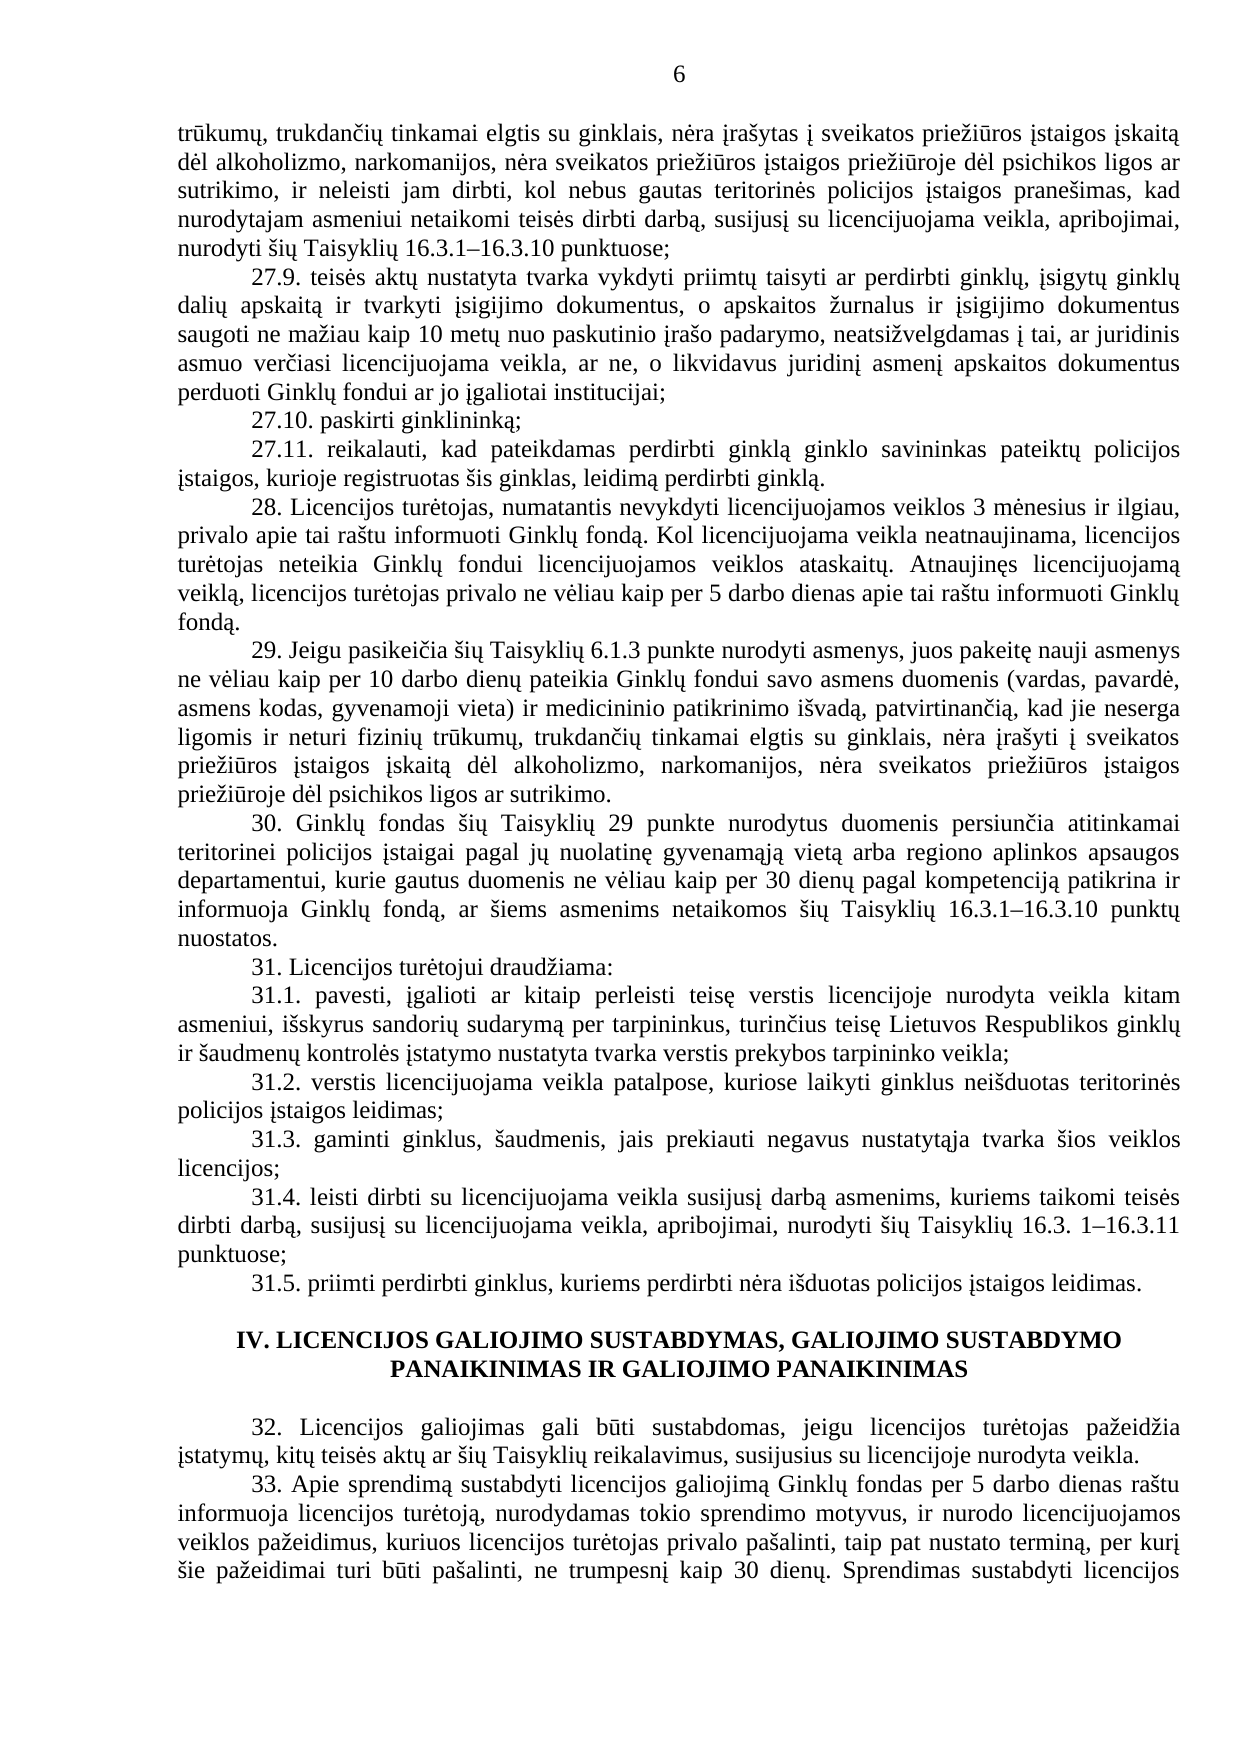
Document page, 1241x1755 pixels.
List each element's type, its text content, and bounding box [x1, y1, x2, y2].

text PANAIKINIMAS IR GALIOJIMO PANAIKINIMAS [177, 1354, 1181, 1383]
text 29. Jeigu pasikeičia šių Taisyklių 6.1.3 punkte nurodyti asmenys, juos pakeitę nauji asmenys ne vėliau kaip per 10 darbo dienų pateikia Ginklų fondui savo asmens duomenis (vardas, pavardė, asmens kodas, gyvenamoji vieta) ir medicininio patikrinimo išvadą, patvirtinančią, kad jie neserga ligomis ir neturi fizinių trūkumų, trukdančių tinkamai elgtis su ginklais, nėra įrašyti į sveikatos priežiūros įstaigos įskaitą dėl alkoholizmo, narkomanijos, nėra sveikatos priežiūros įstaigos priežiūroje dėl psichikos ligos ar sutrikimo. [177, 636, 1181, 808]
text 30. Ginklų fondas šių Taisyklių 29 punkte nurodytus duomenis persiunčia atitinkamai teritorinei policijos įstaigai pagal jų nuolatinę gyvenamąją vietą arba regiono aplinkos apsaugos departamentui, kurie gautus duomenis ne vėliau kaip per 30 dienų pagal kompetenciją patikrina ir informuoja Ginklų fondą, ar šiems asmenims netaikomos šių Taisyklių 16.3.1–16.3.10 punktų nuostatos. [177, 808, 1181, 952]
text 31.2. verstis licencijuojama veikla patalpose, kuriose laikyti ginklus neišduotas teritorinės policijos įstaigos leidimas; [177, 1067, 1181, 1124]
text trūkumų, trukdančių tinkamai elgtis su ginklais, nėra įrašytas į sveikatos priežiūros įstaigos įskaitą dėl alkoholizmo, narkomanijos, nėra sveikatos priežiūros įstaigos priežiūroje dėl psichikos ligos ar sutrikimo, ir neleisti jam dirbti, kol nebus gautas teritorinės policijos įstaigos pranešimas, kad nurodytajam asmeniui netaikomi teisės dirbti darbą, susijusį su licencijuojama veikla, apribojimai, nurodyti šių Taisyklių 16.3.1–16.3.10 punktuose; [177, 118, 1181, 262]
text 28. Licencijos turėtojas, numatantis nevykdyti licencijuojamos veiklos 3 mėnesius ir ilgiau, privalo apie tai raštu informuoti Ginklų fondą. Kol licencijuojama veikla neatnaujinama, licencijos turėtojas neteikia Ginklų fondui licencijuojamos veiklos ataskaitų. Atnaujinęs licencijuojamą veiklą, licencijos turėtojas privalo ne vėliau kaip per 5 darbo dienas apie tai raštu informuoti Ginklų fondą. [177, 492, 1181, 636]
text 31. Licencijos turėtojui draudžiama: [177, 952, 1181, 981]
text 27.10. paskirti ginklininką; [177, 406, 1181, 434]
text 27.11. reikalauti, kad pateikdamas perdirbti ginklą ginklo savininkas pateiktų policijos įstaigos, kurioje registruotas šis ginklas, leidimą perdirbti ginklą. [177, 434, 1181, 492]
text 31.5. priimti perdirbti ginklus, kuriems perdirbti nėra išduotas policijos įstaigos leidimas. [177, 1268, 1181, 1297]
text 31.1. pavesti, įgalioti ar kitaip perleisti teisę verstis licencijoje nurodyta veikla kitam asmeniui, išskyrus sandorių sudarymą per tarpininkus, turinčius teisę Lietuvos Respublikos ginklų ir šaudmenų kontrolės įstatymo nustatyta tvarka verstis prekybos tarpininko veikla; [177, 981, 1181, 1067]
text 31.4. leisti dirbti su licencijuojama veikla susijusį darbą asmenims, kuriems taikomi teisės dirbti darbą, susijusį su licencijuojama veikla, apribojimai, nurodyti šių Taisyklių 16.3. 1–16.3.11 punktuose; [177, 1182, 1181, 1268]
text 27.9. teisės aktų nustatyta tvarka vykdyti priimtų taisyti ar perdirbti ginklų, įsigytų ginklų dalių apskaitą ir tvarkyti įsigijimo dokumentus, o apskaitos žurnalus ir įsigijimo dokumentus saugoti ne mažiau kaip 10 metų nuo paskutinio įrašo padarymo, neatsižvelgdamas į tai, ar juridinis asmuo verčiasi licencijuojama veikla, ar ne, o likvidavus juridinį asmenį apskaitos dokumentus perduoti Ginklų fondui ar jo įgaliotai institucijai; [177, 262, 1181, 406]
text 31.3. gaminti ginklus, šaudmenis, jais prekiauti negavus nustatytąja tvarka šios veiklos licencijos; [177, 1124, 1181, 1182]
text 32. Licencijos galiojimas gali būti sustabdomas, jeigu licencijos turėtojas pažeidžia įstatymų, kitų teisės aktų ar šių Taisyklių reikalavimus, susijusius su licencijoje nurodyta veikla. [177, 1412, 1181, 1469]
text 33. Apie sprendimą sustabdyti licencijos galiojimą Ginklų fondas per 5 darbo dienas raštu informuoja licencijos turėtoją, nurodydamas tokio sprendimo motyvus, ir nurodo licencijuojamos veiklos pažeidimus, kuriuos licencijos turėtojas privalo pašalinti, taip pat nustato terminą, per kurį šie pažeidimai turi būti pašalinti, ne trumpesnį kaip 30 dienų. Sprendimas sustabdyti licencijos [177, 1469, 1181, 1584]
text IV. LICENCIJOS GALIOJIMO SUSTABDYMAS, GALIOJIMO SUSTABDYMO [177, 1326, 1181, 1354]
